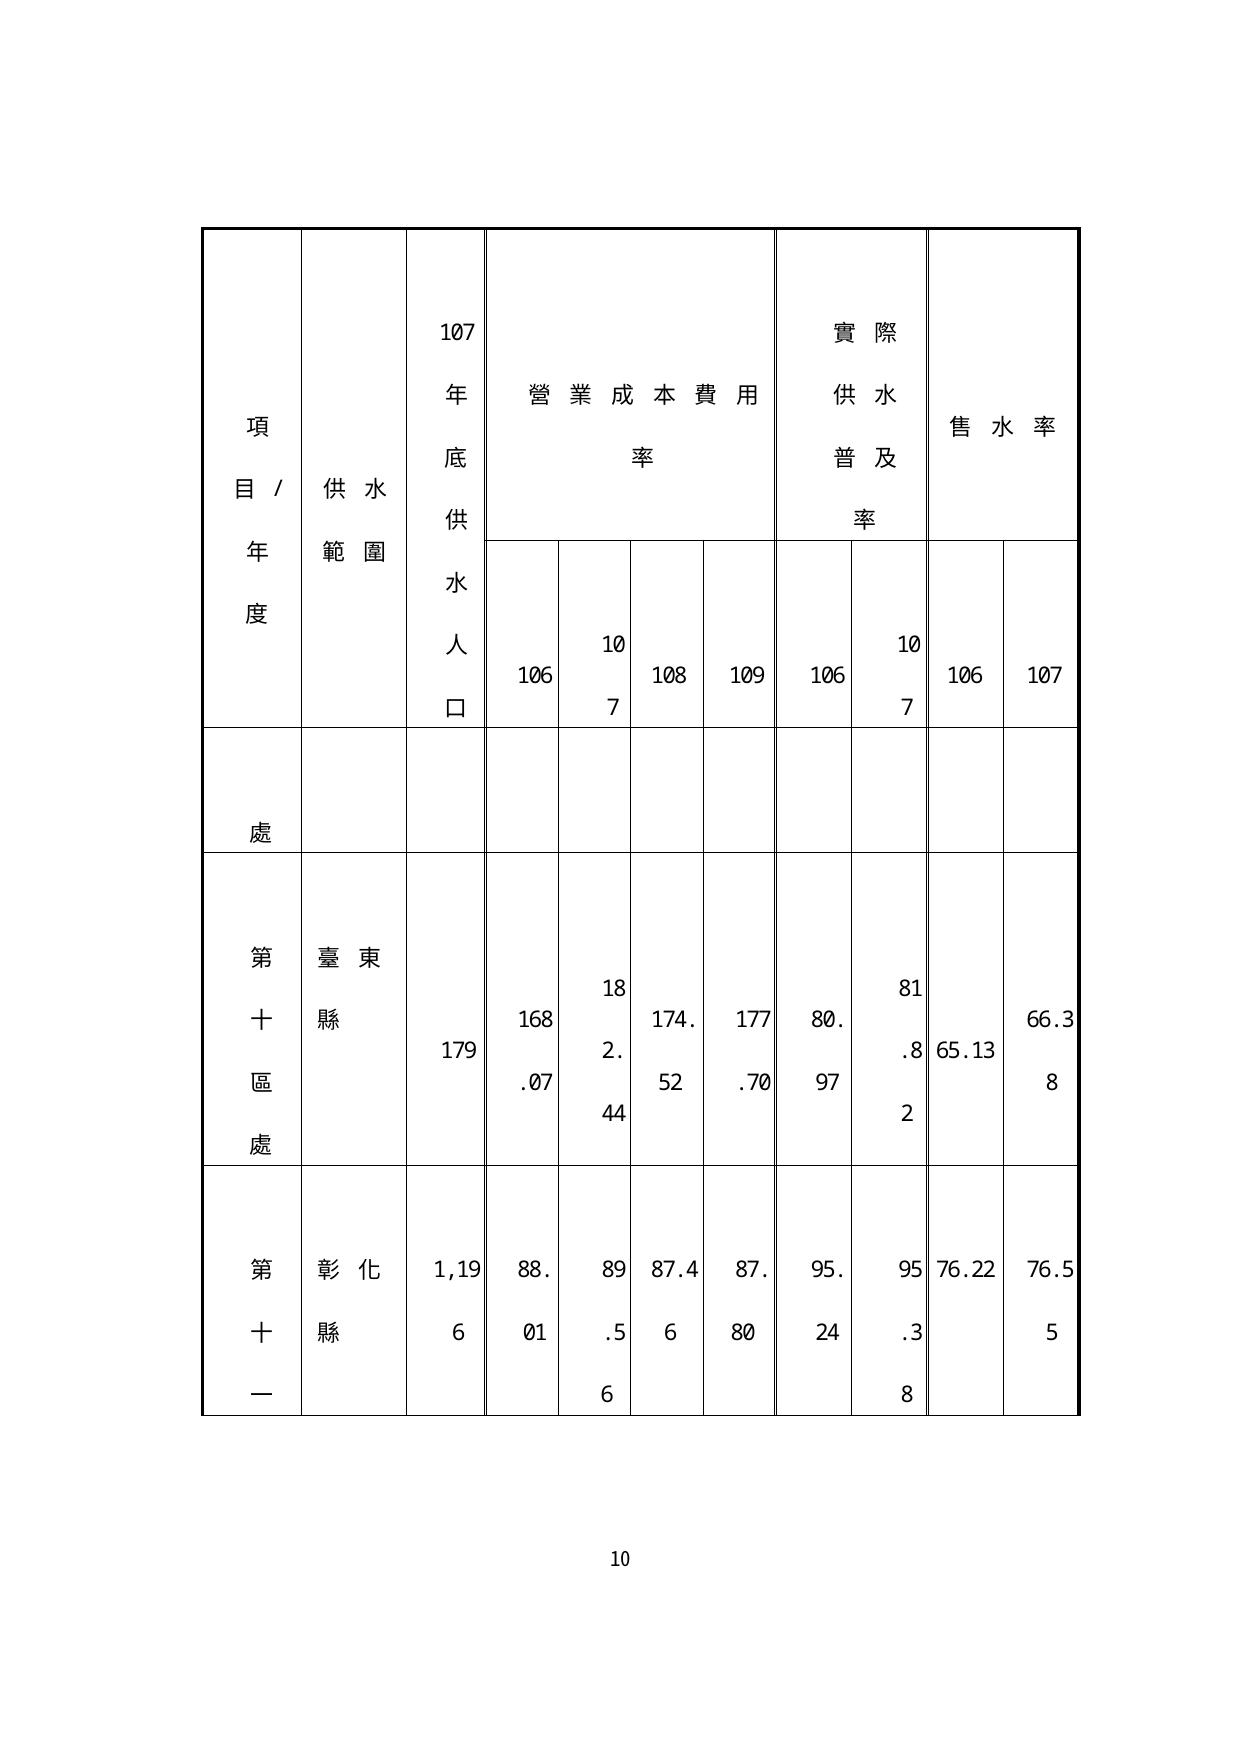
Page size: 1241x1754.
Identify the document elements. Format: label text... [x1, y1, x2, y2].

table_cell 95.24 [777, 1166, 851, 1415]
table_header 項目/年度 [204, 230, 301, 727]
table_cell 106 [777, 541, 851, 727]
table_cell 66.38 [1004, 853, 1077, 1165]
table_cell 76.55 [1004, 1166, 1077, 1415]
table_cell 88.01 [487, 1166, 558, 1415]
table_cell 65.13 [929, 853, 1003, 1165]
table_cell 80.97 [777, 853, 851, 1165]
table_cell [631, 728, 703, 852]
table_header 營業成本費用率 [487, 230, 774, 540]
table_cell [777, 728, 851, 852]
table_cell 95.38 [852, 1166, 926, 1415]
table_cell 107 [559, 541, 630, 727]
table_cell 87.46 [631, 1166, 703, 1415]
table_cell 彰化縣 [302, 1166, 406, 1415]
table_cell 89.56 [559, 1166, 630, 1415]
table_cell [407, 728, 484, 852]
table_cell 109 [704, 541, 774, 727]
table_cell [852, 728, 926, 852]
table_header 供水範圍 [302, 230, 406, 727]
table_cell 1,196 [407, 1166, 484, 1415]
table_cell 87.80 [704, 1166, 774, 1415]
table_cell 106 [929, 541, 1003, 727]
table_cell [1004, 728, 1077, 852]
table_cell [929, 728, 1003, 852]
table_cell [487, 728, 558, 852]
table_cell 182.44 [559, 853, 630, 1165]
table_cell 174.52 [631, 853, 703, 1165]
table_cell 106 [487, 541, 558, 727]
table_cell 76.22 [929, 1166, 1003, 1415]
table_header 實際供水普及率 [777, 230, 926, 540]
table_header 107年底 供水人口 [407, 230, 484, 727]
table_cell 第十區處 [204, 853, 301, 1165]
table_cell [559, 728, 630, 852]
table_cell 107 [852, 541, 926, 727]
table_cell 處 [204, 728, 301, 852]
table_cell 179 [407, 853, 484, 1165]
table_cell 臺東縣 [302, 853, 406, 1165]
table_cell 108 [631, 541, 703, 727]
table_cell 81.82 [852, 853, 926, 1165]
table_cell 第十一 [204, 1166, 301, 1415]
table_cell [704, 728, 774, 852]
table_cell 168.07 [487, 853, 558, 1165]
table_cell 107 [1004, 541, 1077, 727]
table_cell 177.70 [704, 853, 774, 1165]
table_cell [302, 728, 406, 852]
table_header 售水率 [929, 230, 1077, 540]
